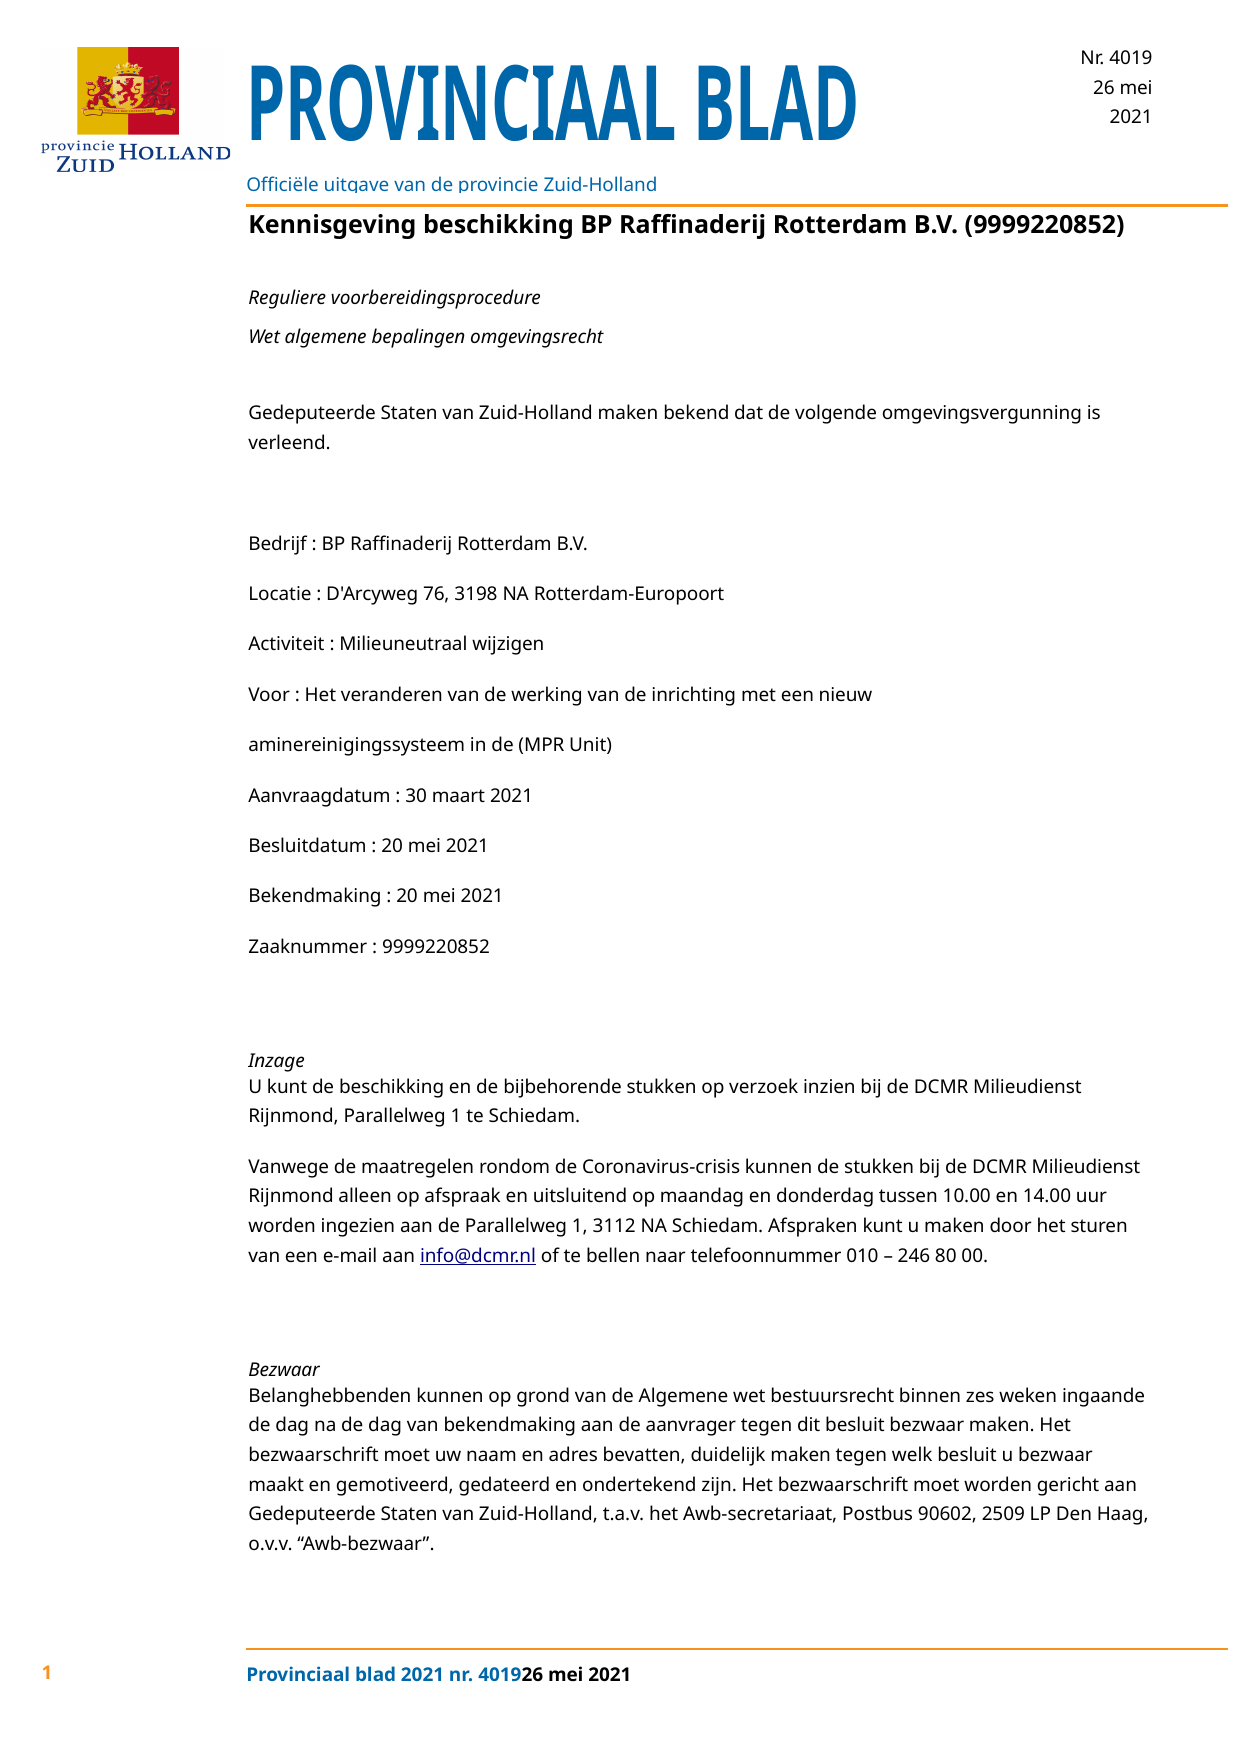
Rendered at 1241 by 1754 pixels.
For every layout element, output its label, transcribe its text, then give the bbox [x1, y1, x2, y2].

text Gedeputeerde Staten van Zuid-Holland maken bekend dat de volgende omgevingsvergunning is verleend. [248, 399, 1152, 454]
text Bezwaar [248, 1356, 1152, 1382]
text Bedrijf : BP Raffinaderij Rotterdam B.V. [248, 530, 1152, 555]
text Besluitdatum : 20 mei 2021 [248, 832, 1152, 858]
text Inzage [248, 1047, 1152, 1073]
text Voor : Het veranderen van de werking van de inrichting met een nieuw [248, 681, 1152, 707]
text Activiteit : Milieuneutraal wijzigen [248, 631, 1152, 656]
text Kennisgeving beschikking BP Raffinaderij Rotterdam B.V. (9999220852) [248, 207, 1152, 241]
text Wet algemene bepalingen omgevingsrecht [248, 323, 1152, 349]
text Aanvraagdatum : 30 maart 2021 [248, 782, 1152, 807]
text Vanwege de maatregelen rondom de Coronavirus-crisis kunnen de stukken bij de DCMR Milieudienst Rijnmond alleen op afspraak en uitsluitend op maandag en donderdag tussen 10.00 en 14.00 uur worden ingezien aan de Parallelweg 1, 3112 NA Schiedam. Afspraken kunt u maken door het sturen van een e-mail aan info@dcmr.nl of te bellen naar telefoonnummer 010 – 246 80 00. [248, 1153, 1152, 1268]
text U kunt de beschikking en de bijbehorende stukken op verzoek inzien bij de DCMR Milieudienst Rijnmond, Parallelweg 1 te Schiedam. [248, 1073, 1152, 1128]
text Bekendmaking : 20 mei 2021 [248, 883, 1152, 908]
text Reguliere voorbereidingsprocedure [248, 284, 1152, 309]
text Locatie : D'Arcyweg 76, 3198 NA Rotterdam-Europoort [248, 580, 1152, 606]
text Zaaknummer : 9999220852 [248, 933, 1152, 959]
text aminereinigingssysteem in de (MPR Unit) [248, 731, 1152, 757]
text Belanghebbenden kunnen op grond van de Algemene wet bestuursrecht binnen zes weken ingaande de dag na de dag van bekendmaking aan de aanvrager tegen dit besluit bezwaar maken. Het bezwaarschrift moet uw naam en adres bevatten, duidelijk maken tegen welk besluit u bezwaar maakt en gemotiveerd, gedateerd en ondertekend zijn. Het bezwaarschrift moet worden gericht aan Gedeputeerde Staten van Zuid-Holland, t.a.v. het Awb-secretariaat, Postbus 90602, 2509 LP Den Haag, o.v.v. “Awb-bezwaar”. [248, 1382, 1152, 1556]
picture [41, 47, 231, 172]
